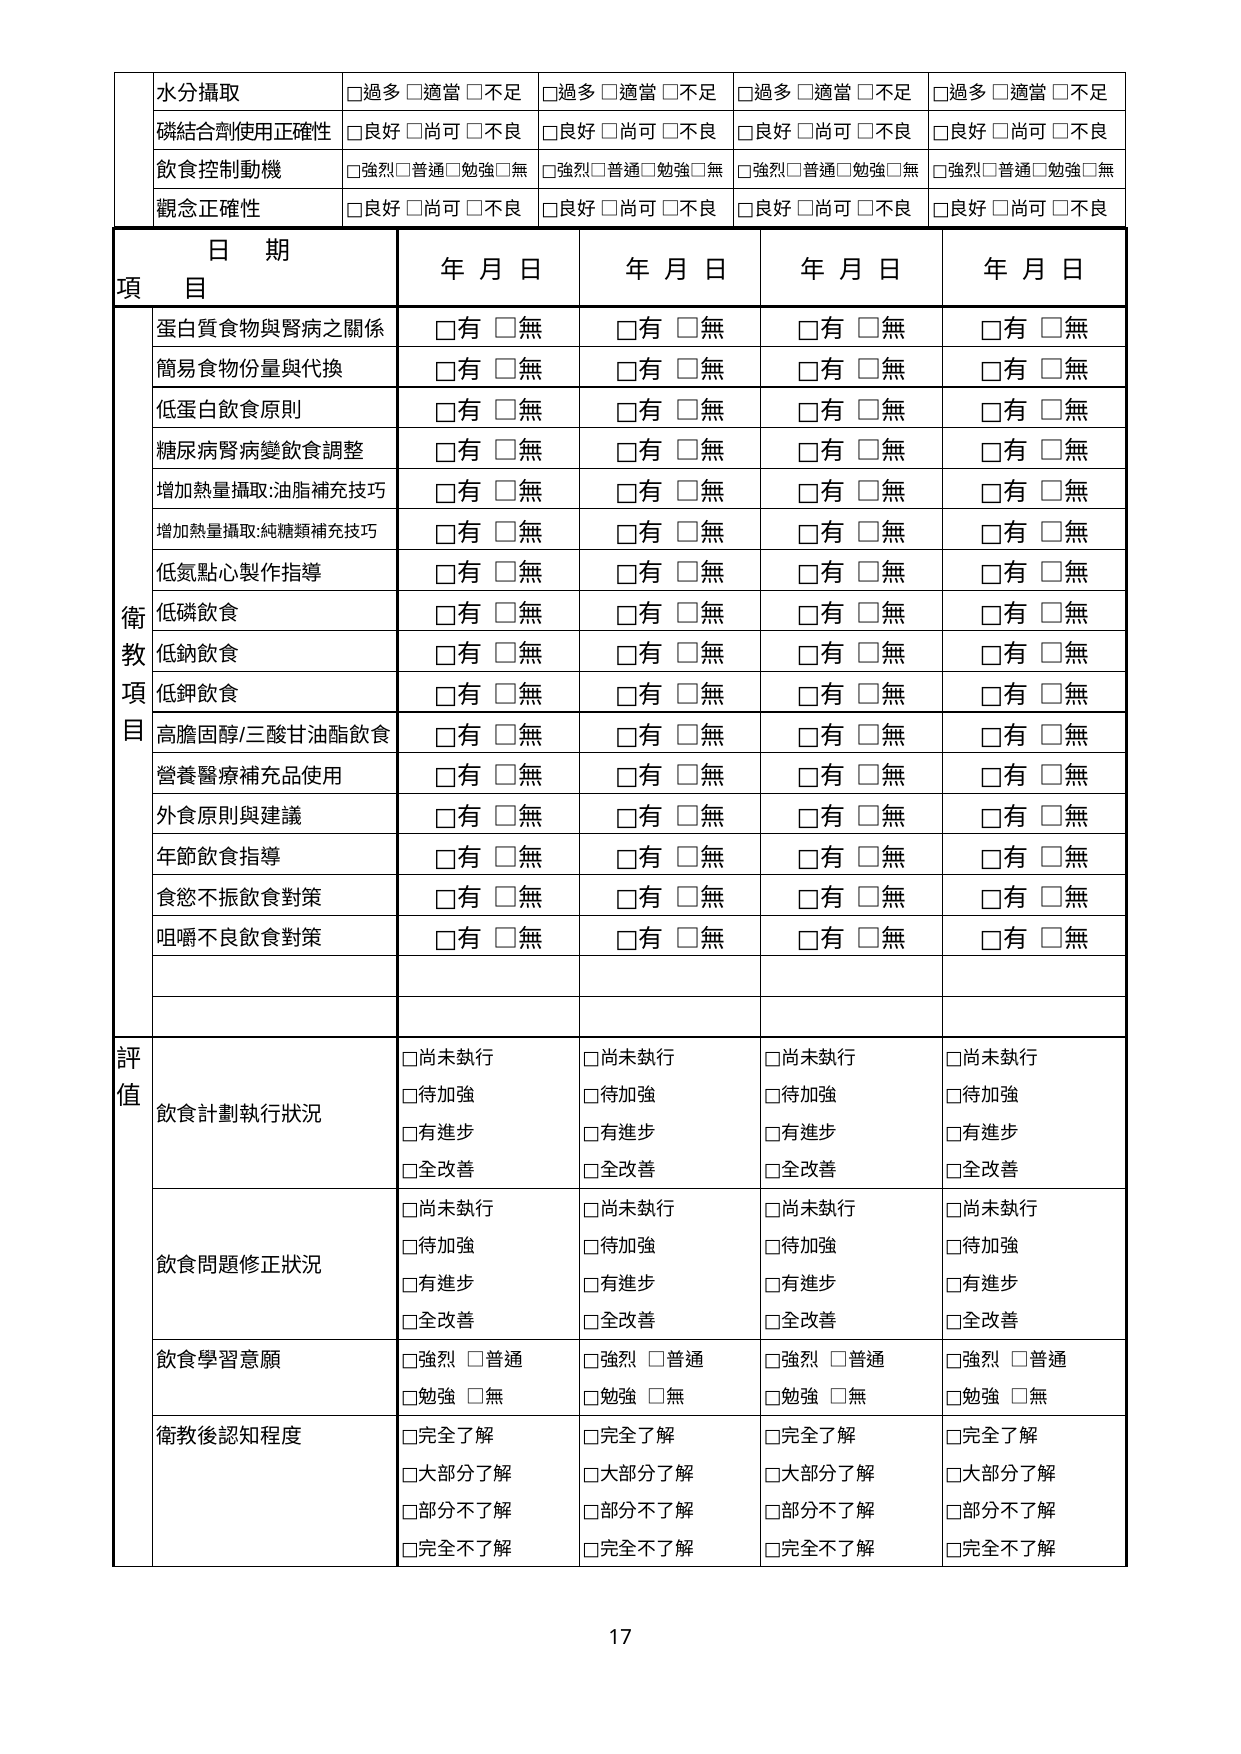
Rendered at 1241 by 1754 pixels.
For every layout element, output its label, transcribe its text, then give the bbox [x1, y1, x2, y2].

table_cell □有 □無 [761, 591, 942, 630]
table_cell □有 □無 [943, 631, 1125, 671]
table_cell □過多 □適當 □不足 [929, 73, 1125, 110]
table_cell 飲食問題修正狀況 [153, 1189, 396, 1338]
table_cell 咀嚼不良飲食對策 [153, 916, 396, 955]
table_cell □有 □無 [761, 308, 942, 346]
table_header 年 月 日 [580, 230, 760, 305]
table_cell □有 □無 [943, 672, 1125, 711]
table_cell □有 □無 [580, 509, 760, 549]
table_cell □良好 □尚可 □不良 [734, 189, 928, 226]
table_cell □有 □無 [399, 550, 579, 589]
table_cell □有 □無 [580, 631, 760, 671]
table_cell 評 值 [115, 1038, 152, 1566]
table_cell □有 □無 [580, 550, 760, 589]
table_cell □有 □無 [580, 308, 760, 346]
table_cell [115, 73, 153, 226]
table_cell □過多 □適當 □不足 [343, 73, 538, 110]
table_header 日 期 項 目 [115, 230, 396, 305]
table_cell □尚未埶行 □待加強 □有進步 □全改善 [399, 1038, 579, 1187]
table_cell □有 □無 [761, 753, 942, 793]
table_cell □有 □無 [761, 631, 942, 671]
table_cell □有 □無 [580, 388, 760, 427]
table_cell □有 □無 [943, 308, 1125, 346]
table_cell [761, 997, 942, 1036]
table_cell □有 □無 [399, 509, 579, 549]
table_header 年 月 日 [943, 230, 1125, 305]
table_cell 蛋白質食物與腎病之關係 [153, 308, 396, 346]
table_cell 高膽固醇/三酸甘油酯飲食 [153, 713, 396, 752]
table_cell □有 □無 [761, 794, 942, 833]
table_cell □有 □無 [761, 428, 942, 468]
table_cell □完全了解 □大部分了解 □部分不了解 □完全不了解 [399, 1416, 579, 1566]
table_cell □有 □無 [943, 347, 1125, 386]
table_cell □有 □無 [580, 753, 760, 793]
table_cell □強烈 □普通 □勉強 □無 [761, 1340, 942, 1414]
table_cell □有 □無 [580, 875, 760, 914]
table_cell □有 □無 [399, 631, 579, 671]
table_cell 低蛋白飲食原則 [153, 388, 396, 427]
table_cell □良好 □尚可 □不良 [929, 189, 1125, 226]
table_cell □強烈□普通□勉強□無 [734, 150, 928, 187]
table_cell □尚未埶行 □待加強 □有進步 □全改善 [580, 1189, 760, 1338]
table_cell □強烈□普通□勉強□無 [539, 150, 733, 187]
table_cell □完全了解 □大部分了解 □部分不了解 □完全不了解 [580, 1416, 760, 1566]
table_cell □過多 □適當 □不足 [734, 73, 928, 110]
table_cell □有 □無 [761, 388, 942, 427]
table_cell 水分攝取 [154, 73, 342, 110]
table_cell 飲食控制動機 [154, 150, 342, 187]
table_cell □有 □無 [399, 469, 579, 508]
table_cell [399, 956, 579, 996]
table_cell [399, 997, 579, 1036]
table_cell □強烈 □普通 □勉強 □無 [943, 1340, 1125, 1414]
table_cell [580, 956, 760, 996]
table_cell [761, 956, 942, 996]
table_cell □有 □無 [399, 672, 579, 711]
table_cell □有 □無 [399, 916, 579, 955]
table_cell □良好 □尚可 □不良 [343, 189, 538, 226]
table_cell □良好 □尚可 □不良 [929, 111, 1125, 149]
table_cell □尚未埶行 □待加強 □有進步 □全改善 [943, 1189, 1125, 1338]
table_cell 增加熱量攝取:油脂補充技巧 [153, 469, 396, 508]
table_cell □良好 □尚可 □不良 [734, 111, 928, 149]
table_cell 飲食學習意願 [153, 1340, 396, 1414]
table_cell 低氮點心製作指導 [153, 550, 396, 589]
table_cell □有 □無 [761, 347, 942, 386]
table_cell □有 □無 [943, 428, 1125, 468]
table_cell □有 □無 [580, 428, 760, 468]
table_cell 觀念正確性 [154, 189, 342, 226]
table_cell □有 □無 [943, 469, 1125, 508]
table_cell 簡易食物份量與代換 [153, 347, 396, 386]
table_cell □有 □無 [761, 509, 942, 549]
table_cell □有 □無 [580, 469, 760, 508]
table_cell 外食原則與建議 [153, 794, 396, 833]
table_cell [580, 997, 760, 1036]
table_cell □有 □無 [580, 916, 760, 955]
table_cell 營養醫療補充品使用 [153, 753, 396, 793]
table_cell □有 □無 [943, 834, 1125, 874]
table_cell 飲食計劃執行狀況 [153, 1038, 396, 1187]
table_cell □有 □無 [399, 308, 579, 346]
table_cell □有 □無 [399, 713, 579, 752]
table_cell □完全了解 □大部分了解 □部分不了解 □完全不了解 [761, 1416, 942, 1566]
table_cell □有 □無 [580, 713, 760, 752]
table_cell □有 □無 [399, 794, 579, 833]
table_cell □有 □無 [761, 834, 942, 874]
table_cell □有 □無 [580, 834, 760, 874]
table_cell 磷結合劑使用正確性 [154, 111, 342, 149]
table_cell □強烈 □普通 □勉強 □無 [580, 1340, 760, 1414]
table_header 年 月 日 [761, 230, 942, 305]
table_cell □有 □無 [580, 591, 760, 630]
table_cell □尚未埶行 □待加強 □有進步 □全改善 [943, 1038, 1125, 1187]
table_cell □有 □無 [580, 347, 760, 386]
table_cell □有 □無 [399, 591, 579, 630]
table_cell 糖尿病腎病變飲食調整 [153, 428, 396, 468]
table_cell □有 □無 [399, 428, 579, 468]
table_cell □完全了解 □大部分了解 □部分不了解 □完全不了解 [943, 1416, 1125, 1566]
table_cell □有 □無 [399, 875, 579, 914]
table_cell □有 □無 [943, 916, 1125, 955]
table_cell [943, 956, 1125, 996]
table_cell 增加熱量攝取:純糖類補充技巧 [153, 509, 396, 549]
table_cell □有 □無 [580, 794, 760, 833]
table_cell [943, 997, 1125, 1036]
table_cell □有 □無 [761, 916, 942, 955]
table_cell □有 □無 [399, 388, 579, 427]
table_cell 低鉀飲食 [153, 672, 396, 711]
table_cell 食慾不振飲食對策 [153, 875, 396, 914]
table_cell □有 □無 [761, 469, 942, 508]
table_cell □有 □無 [943, 875, 1125, 914]
table_cell □尚未埶行 □待加強 □有進步 □全改善 [761, 1038, 942, 1187]
table_cell □良好 □尚可 □不良 [539, 189, 733, 226]
table_cell □有 □無 [761, 672, 942, 711]
table_header 年 月 日 [399, 230, 579, 305]
table_cell 低鈉飲食 [153, 631, 396, 671]
table_cell □強烈□普通□勉強□無 [343, 150, 538, 187]
table_cell □良好 □尚可 □不良 [343, 111, 538, 149]
table_cell □有 □無 [943, 550, 1125, 589]
table_cell □有 □無 [580, 672, 760, 711]
table_cell □有 □無 [943, 713, 1125, 752]
table_cell 年節飲食指導 [153, 834, 396, 874]
table_cell □尚未埶行 □待加強 □有進步 □全改善 [580, 1038, 760, 1187]
table_cell □有 □無 [761, 713, 942, 752]
table_cell 衛教項目 [115, 308, 152, 1036]
table_cell □尚未埶行 □待加強 □有進步 □全改善 [761, 1189, 942, 1338]
table_cell □有 □無 [761, 550, 942, 589]
table_cell □尚未埶行 □待加強 □有進步 □全改善 [399, 1189, 579, 1338]
table_cell □有 □無 [399, 834, 579, 874]
table_cell [153, 956, 396, 996]
table_cell □有 □無 [943, 591, 1125, 630]
table_cell [153, 997, 396, 1036]
table_cell □有 □無 [399, 753, 579, 793]
table_cell □有 □無 [943, 509, 1125, 549]
table_cell □有 □無 [943, 794, 1125, 833]
table_cell □良好 □尚可 □不良 [539, 111, 733, 149]
table_cell □強烈□普通□勉強□無 [929, 150, 1125, 187]
table_cell 低磷飲食 [153, 591, 396, 630]
table_cell □有 □無 [399, 347, 579, 386]
table_cell □有 □無 [761, 875, 942, 914]
table_cell □過多 □適當 □不足 [539, 73, 733, 110]
table_cell 衛教後認知程度 [153, 1416, 396, 1566]
table_cell □有 □無 [943, 753, 1125, 793]
table_cell □強烈 □普通 □勉強 □無 [399, 1340, 579, 1414]
table_cell □有 □無 [943, 388, 1125, 427]
